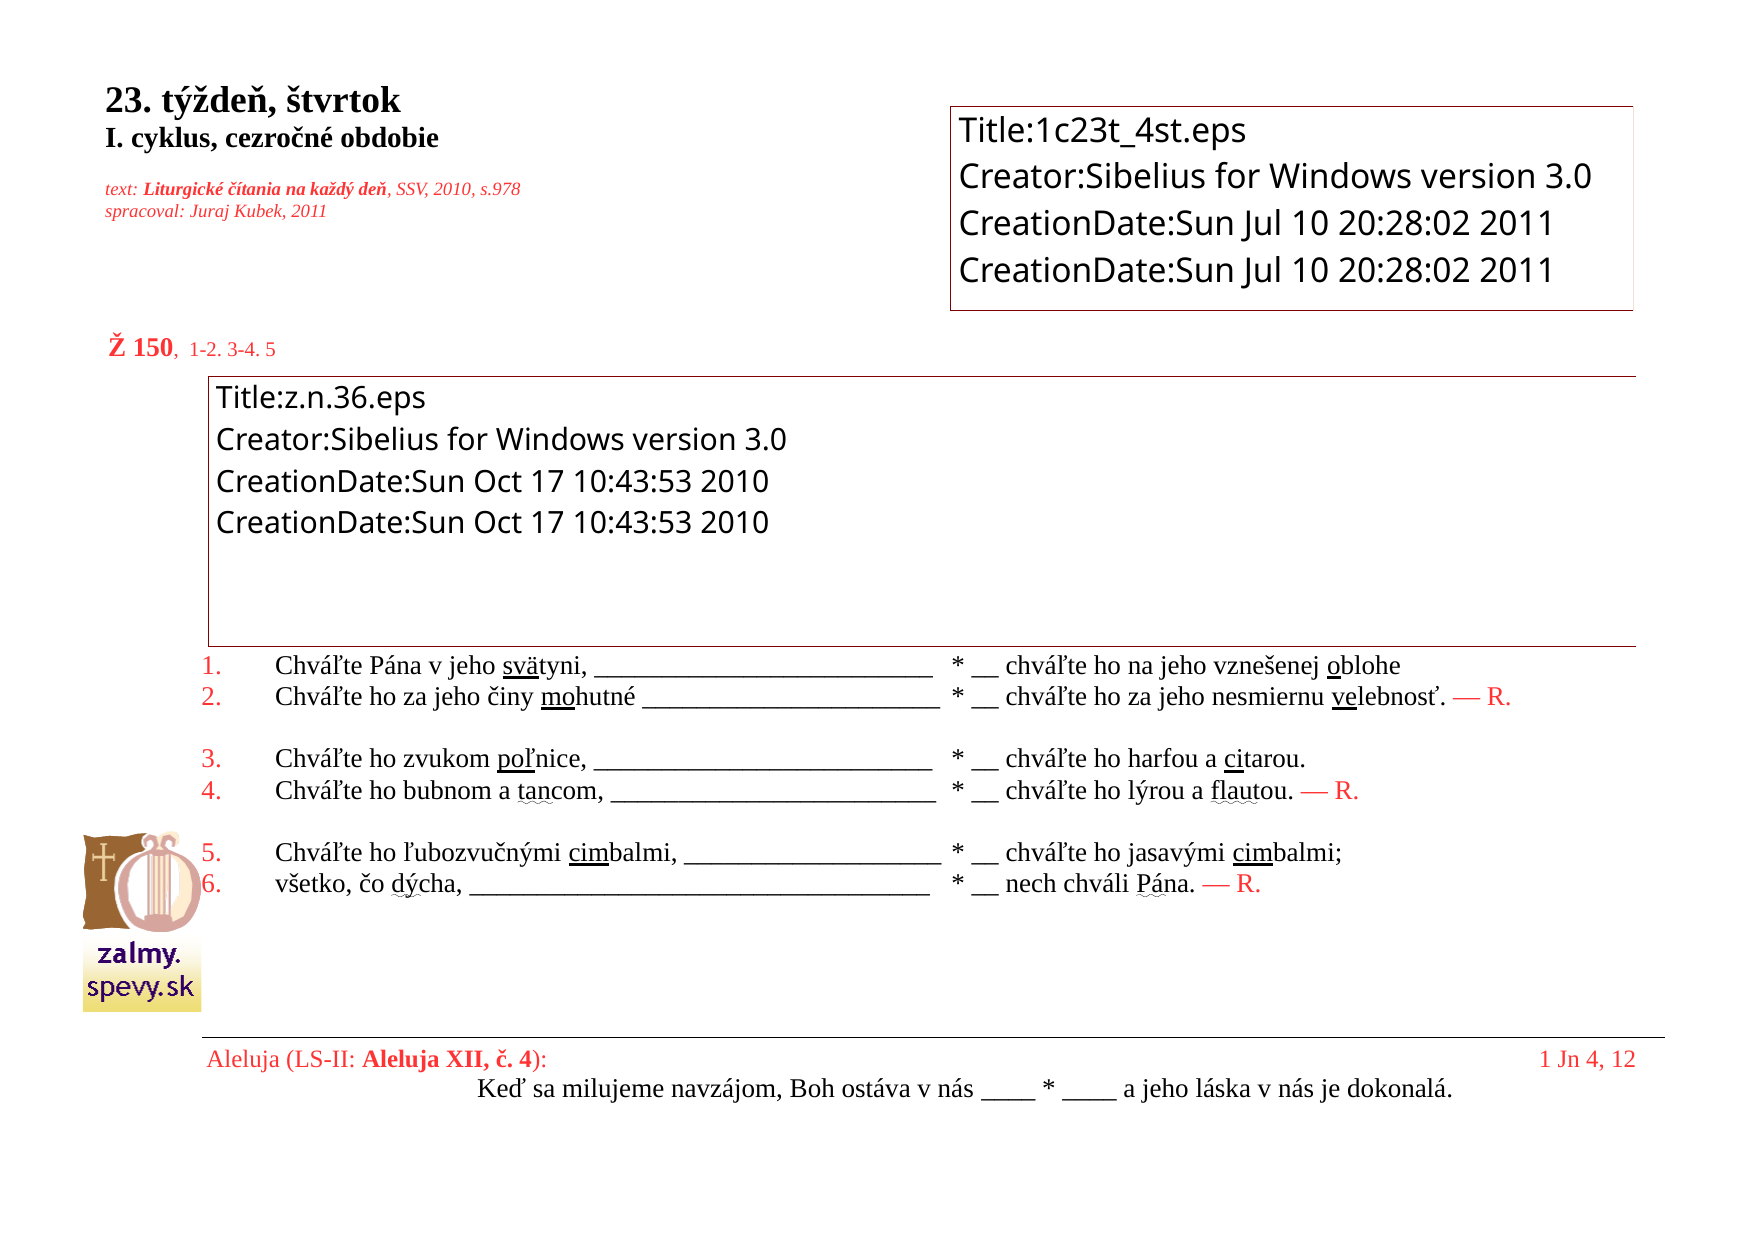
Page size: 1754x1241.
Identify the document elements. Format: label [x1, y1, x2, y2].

picture [82, 831, 202, 1012]
